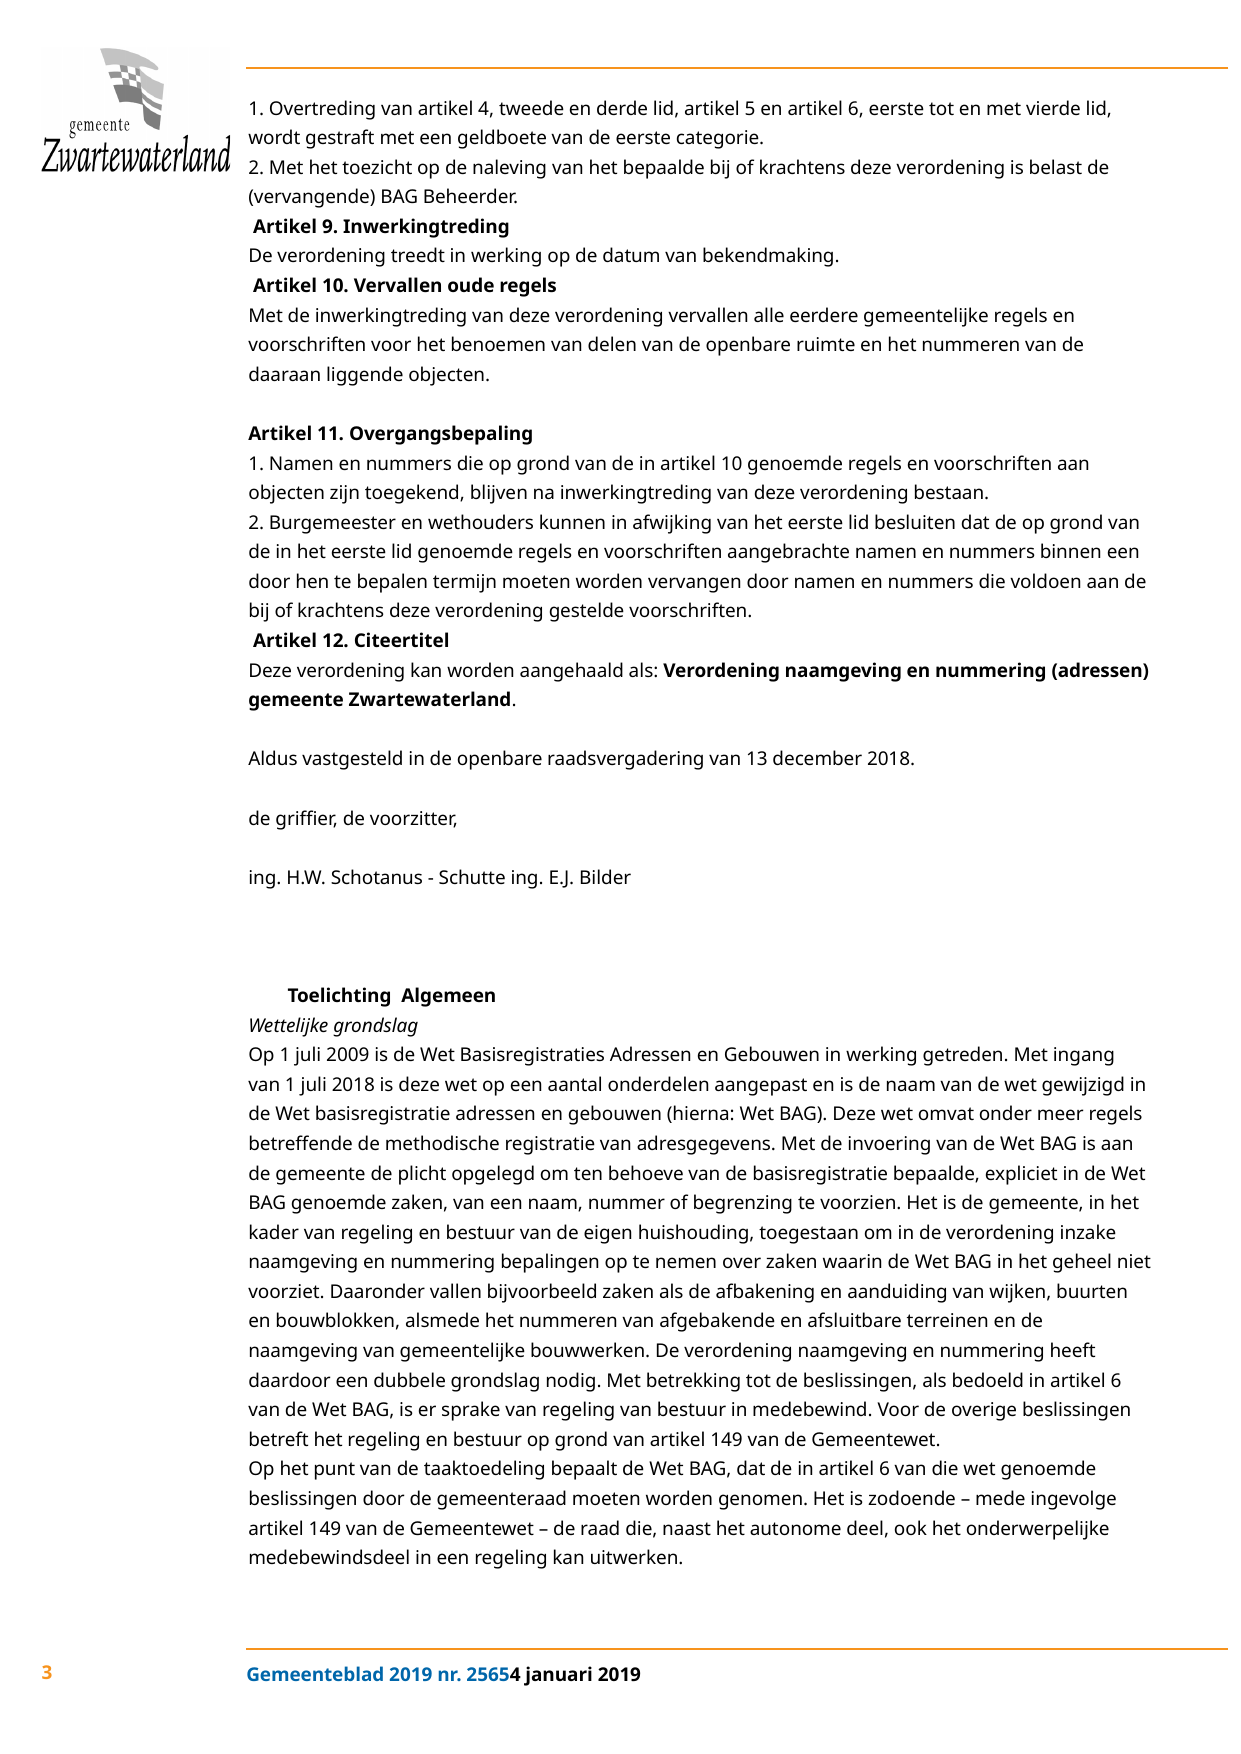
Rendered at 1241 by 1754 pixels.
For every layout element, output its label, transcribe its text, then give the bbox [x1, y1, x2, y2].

text Wettelijke grondslag [248, 1012, 1152, 1038]
text Deze verordening kan worden aangehaald als: Verordening naamgeving en nummering (adressen) gemeente Zwartewaterland. [248, 657, 1152, 712]
text ing. H.W. Schotanus - Schutte ing. E.J. Bilder [248, 864, 1152, 890]
text Artikel 12. Citeertitel [248, 627, 1152, 653]
text Op 1 juli 2009 is de Wet Basisregistraties Adressen en Gebouwen in werking getreden. Met ingang van 1 juli 2018 is deze wet op een aantal onderdelen aangepast en is de naam van de wet gewijzigd in de Wet basisregistratie adressen en gebouwen (hierna: Wet BAG). Deze wet omvat onder meer regels betreffende de methodische registratie van adresgegevens. Met de invoering van de Wet BAG is aan de gemeente de plicht opgelegd om ten behoeve van de basisregistratie bepaalde, expliciet in de Wet BAG genoemde zaken, van een naam, nummer of begrenzing te voorzien. Het is de gemeente, in het kader van regeling en bestuur van de eigen huishouding, toegestaan om in de verordening inzake naamgeving en nummering bepalingen op te nemen over zaken waarin de Wet BAG in het geheel niet voorziet. Daaronder vallen bijvoorbeeld zaken als de afbakening en aanduiding van wijken, buurten en bouwblokken, alsmede het nummeren van afgebakende en afsluitbare terreinen en de naamgeving van gemeentelijke bouwwerken. De verordening naamgeving en nummering heeft daardoor een dubbele grondslag nodig. Met betrekking tot de beslissingen, als bedoeld in artikel 6 van de Wet BAG, is er sprake van regeling van bestuur in medebewind. Voor de overige beslissingen betreft het regeling en bestuur op grond van artikel 149 van de Gemeentewet. [248, 1041, 1152, 1452]
text Toelichting Algemeen [248, 982, 1152, 1008]
text Artikel 10. Vervallen oude regels [248, 272, 1152, 298]
text 1. Namen en nummers die op grond van de in artikel 10 genoemde regels en voorschriften aan objecten zijn toegekend, blijven na inwerkingtreding van deze verordening bestaan. [248, 450, 1152, 505]
text De verordening treedt in werking op de datum van bekendmaking. [248, 243, 1152, 268]
text Artikel 11. Overgangsbepaling [248, 420, 1152, 446]
picture [41, 47, 231, 172]
text Aldus vastgesteld in de openbare raadsvergadering van 13 december 2018. [248, 746, 1152, 771]
text de griffier, de voorzitter, [248, 805, 1152, 831]
text 2. Burgemeester en wethouders kunnen in afwijking van het eerste lid besluiten dat de op grond van de in het eerste lid genoemde regels en voorschriften aangebrachte namen en nummers binnen een door hen te bepalen termijn moeten worden vervangen door namen en nummers die voldoen aan de bij of krachtens deze verordening gestelde voorschriften. [248, 509, 1152, 623]
text 1. Overtreding van artikel 4, tweede en derde lid, artikel 5 en artikel 6, eerste tot en met vierde lid, wordt gestraft met een geldboete van de eerste categorie. [248, 95, 1152, 150]
text Met de inwerkingtreding van deze verordening vervallen alle eerdere gemeentelijke regels en voorschriften voor het benoemen van delen van de openbare ruimte en het nummeren van de daaraan liggende objecten. [248, 302, 1152, 387]
text Artikel 9. Inwerkingtreding [248, 213, 1152, 239]
text Op het punt van de taaktoedeling bepaalt de Wet BAG, dat de in artikel 6 van die wet genoemde beslissingen door de gemeenteraad moeten worden genomen. Het is zodoende – mede ingevolge artikel 149 van de Gemeentewet – de raad die, naast het autonome deel, ook het onderwerpelijke medebewindsdeel in een regeling kan uitwerken. [248, 1456, 1152, 1570]
text 2. Met het toezicht op de naleving van het bepaalde bij of krachtens deze verordening is belast de (vervangende) BAG Beheerder. [248, 154, 1152, 209]
